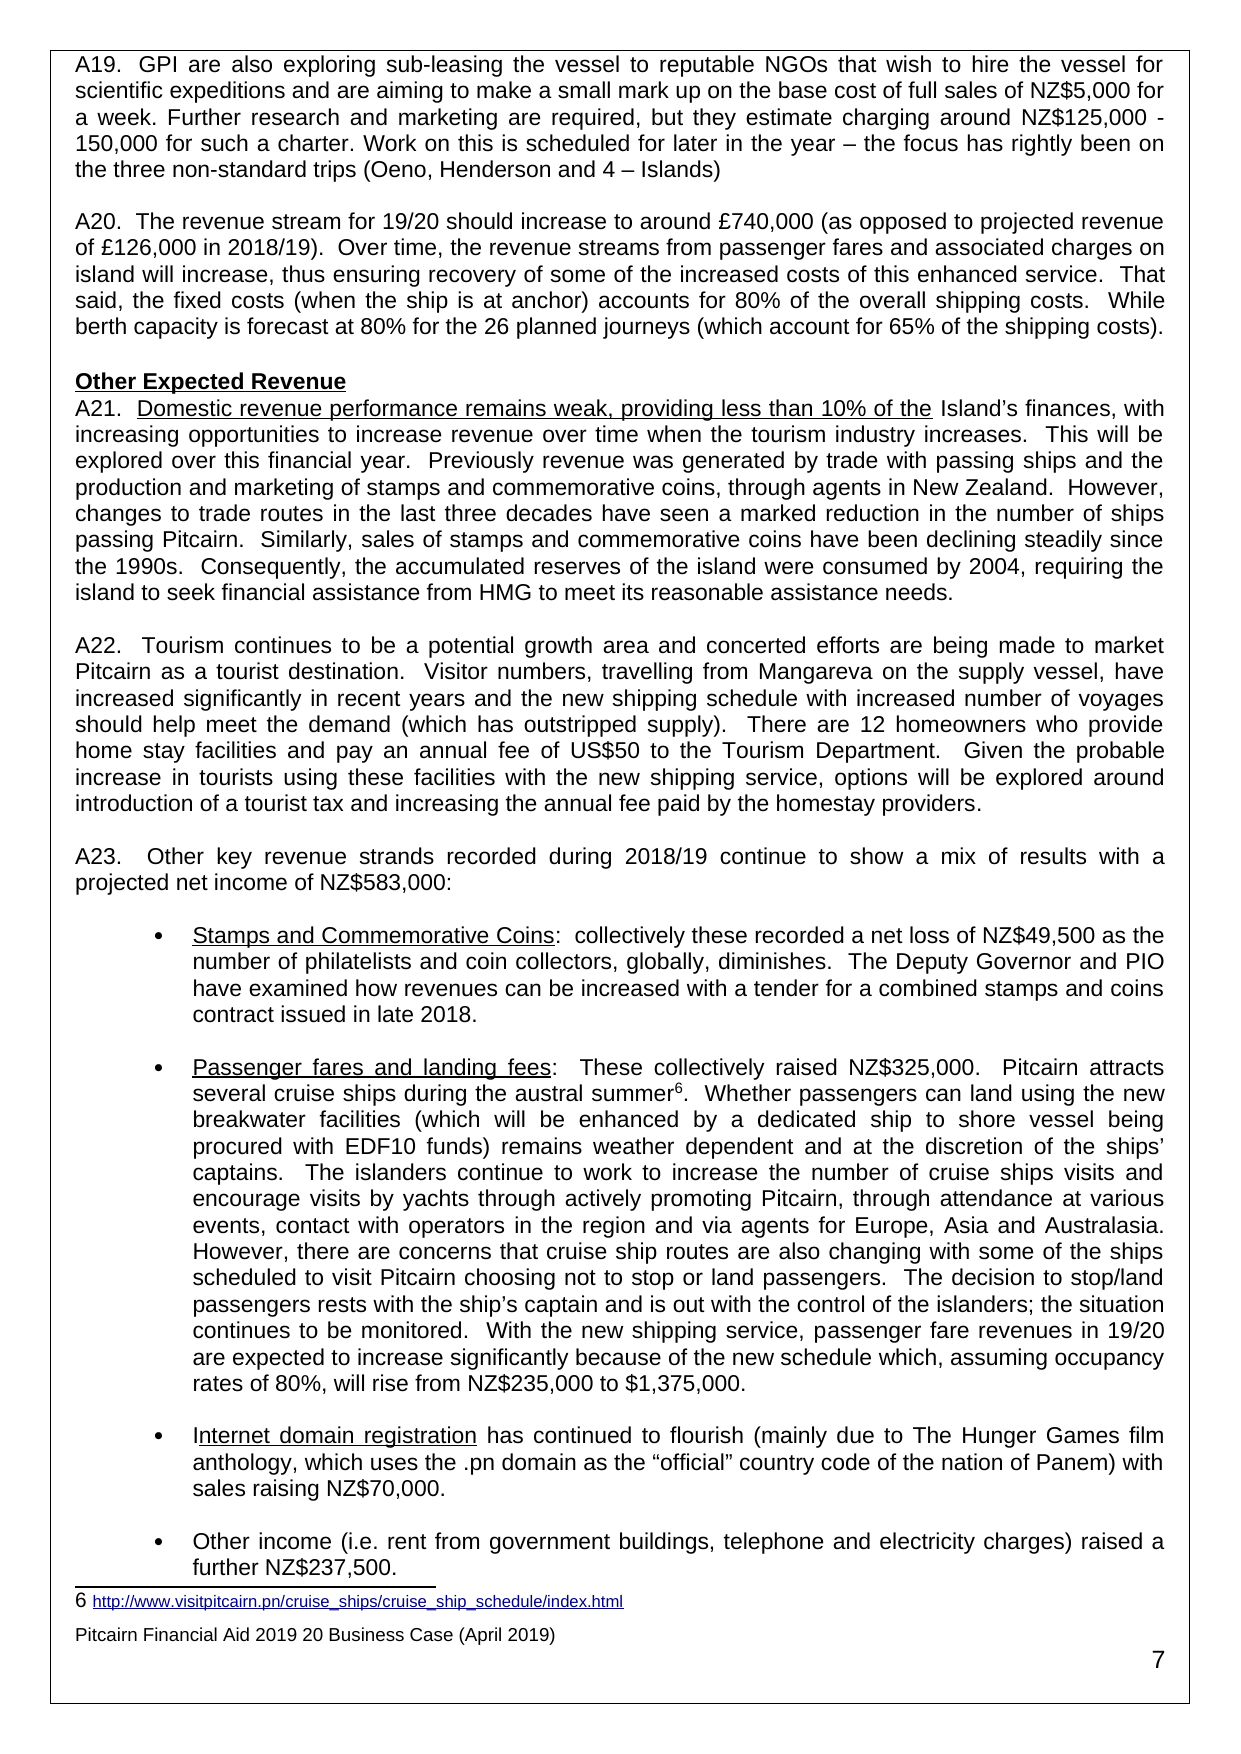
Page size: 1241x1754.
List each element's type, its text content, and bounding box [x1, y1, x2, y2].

text A22. Tourism continues to be a potential growth area and concerted efforts are being made to market Pitcairn as a tourist destination. Visitor numbers, travelling from Mangareva on the supply vessel, have increased significantly in recent years and the new shipping schedule with increased number of voyages should help meet the demand (which has outstripped supply). There are 12 homeowners who provide home stay facilities and pay an annual fee of US$50 to the Tourism Department. Given the probable increase in tourists using these facilities with the new shipping service, options will be explored around introduction of a tourist tax and increasing the annual fee paid by the homestay providers. [75, 632, 1165, 816]
list http://www.visitpitcairn.pn/cruise_ships/cruise_ship_schedule/index.html [75, 1587, 1165, 1611]
text Other Expected Revenue [75, 368, 1165, 395]
text A23. Other key revenue strands recorded during 2018/19 continue to show a mix of results with a projected net income of NZ$583,000: [75, 843, 1165, 895]
text A20. The revenue stream for 19/20 should increase to around £740,000 (as opposed to projected revenue of £126,000 in 2018/19). Over time, the revenue streams from passenger fares and associated charges on island will increase, thus ensuring recovery of some of the increased costs of this enhanced service. That said, the fixed costs (when the ship is at anchor) accounts for 80% of the overall shipping costs. While berth capacity is forecast at 80% for the 26 planned journeys (which account for 65% of the shipping costs). [75, 208, 1165, 339]
text A21. Domestic revenue performance remains weak, providing less than 10% of the Island’s finances, with increasing opportunities to increase revenue over time when the tourism industry increases. This will be explored over this financial year. Previously revenue was generated by trade with passing ships and the production and marketing of stamps and commemorative coins, through agents in New Zealand. However, changes to trade routes in the last three decades have seen a marked reduction in the number of ships passing Pitcairn. Similarly, sales of stamps and commemorative coins have been declining steadily since the 1990s. Consequently, the accumulated reserves of the island were consumed by 2004, requiring the island to seek financial assistance from HMG to meet its reasonable assistance needs. [75, 395, 1165, 606]
list Stamps and Commemorative Coins: collectively these recorded a net loss of NZ$49,500 as the number of philatelists and coin collectors, globally, diminishes. The Deputy Governor and PIO have examined how revenues can be increased with a tender for a combined stamps and coins contract issued in late 2018. [155, 922, 1165, 1027]
list Passenger fares and landing fees: These collectively raised NZ$325,000. Pitcairn attracts several cruise ships during the austral summer. Whether passengers can land using the new breakwater facilities (which will be enhanced by a dedicated ship to shore vessel being procured with EDF10 funds) remains weather dependent and at the discretion of the ships’ captains. The islanders continue to work to increase the number of cruise ships visits and encourage visits by yachts through actively promoting Pitcairn, through attendance at various events, contact with operators in the region and via agents for Europe, Asia and Australasia. However, there are concerns that cruise ship routes are also changing with some of the ships scheduled to visit Pitcairn choosing not to stop or land passengers. The decision to stop/land passengers rests with the ship’s captain and is out with the control of the islanders; the situation continues to be monitored. With the new shipping service, passenger fare revenues in 19/20 are expected to increase significantly because of the new schedule which, assuming occupancy rates of 80%, will rise from NZ$235,000 to $1,375,000. [155, 1053, 1165, 1396]
text A19. GPI are also exploring sub-leasing the vessel to reputable NGOs that wish to hire the vessel for scientific expeditions and are aiming to make a small mark up on the base cost of full sales of NZ$5,000 for a week. Further research and marketing are required, but they estimate charging around NZ$125,000 - 150,000 for such a charter. Work on this is scheduled for later in the year – the focus has rightly been on the three non-standard trips (Oeno, Henderson and 4 – Islands) [75, 51, 1165, 183]
list Internet domain registration has continued to flourish (mainly due to The Hunger Games film anthology, which uses the .pn domain as the “official” country code of the nation of Panem) with sales raising NZ$70,000. [155, 1422, 1165, 1502]
list Other income (i.e. rent from government buildings, telephone and electricity charges) raised a further NZ$237,500. [155, 1528, 1165, 1581]
